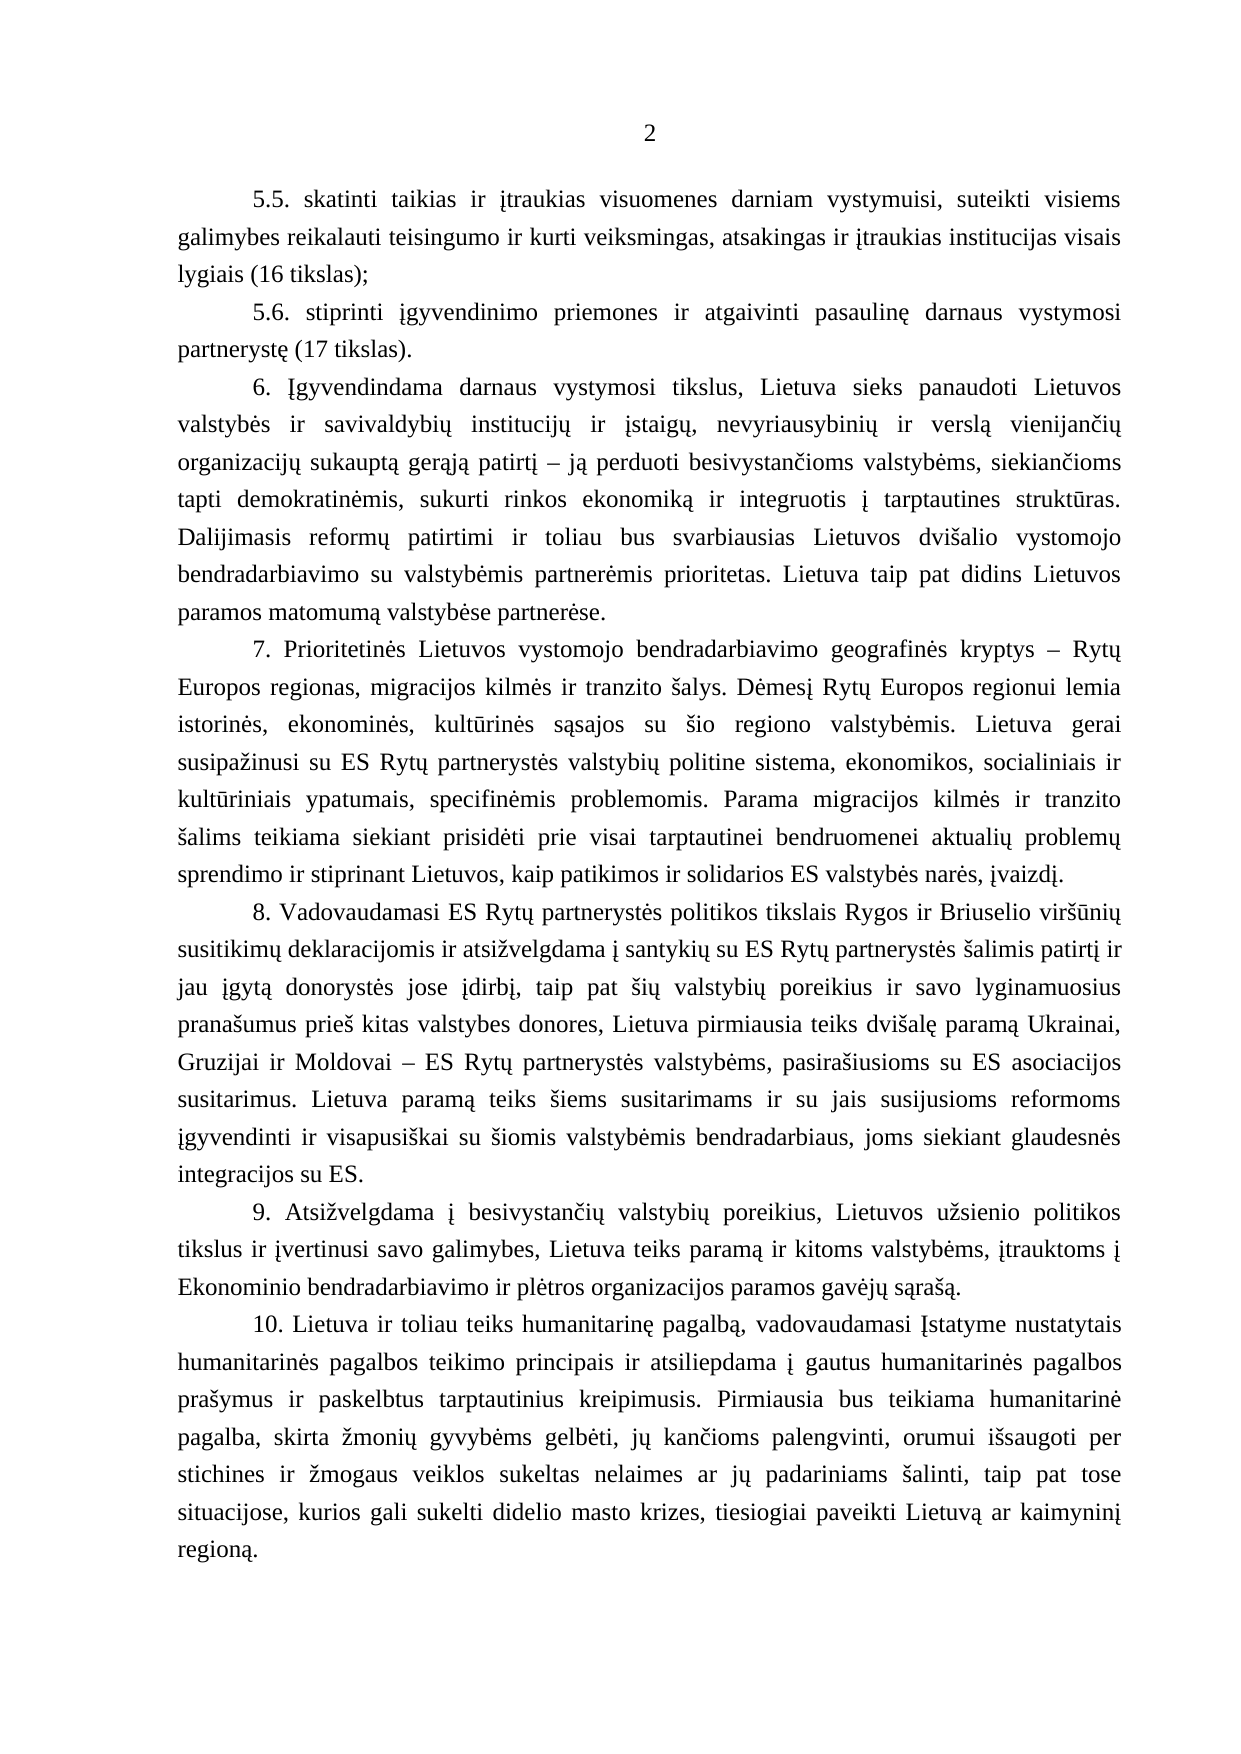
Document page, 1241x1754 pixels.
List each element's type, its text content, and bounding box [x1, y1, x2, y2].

text 8. Vadovaudamasi ES Rytų partnerystės politikos tikslais Rygos ir Briuselio viršūnių susitikimų deklaracijomis ir atsižvelgdama į santykių su ES Rytų partnerystės šalimis patirtį ir jau įgytą donorystės jose įdirbį, taip pat šių valstybių poreikius ir savo lyginamuosius pranašumus prieš kitas valstybes donores, Lietuva pirmiausia teiks dvišalę paramą Ukrainai, Gruzijai ir Moldovai – ES Rytų partnerystės valstybėms, pasirašiusioms su ES asociacijos susitarimus. Lietuva paramą teiks šiems susitarimams ir su jais susijusioms reformoms įgyvendinti ir visapusiškai su šiomis valstybėmis bendradarbiaus, joms siekiant glaudesnės integracijos su ES. [177, 888, 1122, 1188]
text 9. Atsižvelgdama į besivystančių valstybių poreikius, Lietuvos užsienio politikos tikslus ir įvertinusi savo galimybes, Lietuva teiks paramą ir kitoms valstybėms, įtrauktoms į Ekonominio bendradarbiavimo ir plėtros organizacijos paramos gavėjų sąrašą. [177, 1188, 1122, 1301]
text 7. Prioritetinės Lietuvos vystomojo bendradarbiavimo geografinės kryptys – Rytų Europos regionas, migracijos kilmės ir tranzito šalys. Dėmesį Rytų Europos regionui lemia istorinės, ekonominės, kultūrinės sąsajos su šio regiono valstybėmis. Lietuva gerai susipažinusi su ES Rytų partnerystės valstybių politine sistema, ekonomikos, socialiniais ir kultūriniais ypatumais, specifinėmis problemomis. Parama migracijos kilmės ir tranzito šalims teikiama siekiant prisidėti prie visai tarptautinei bendruomenei aktualių problemų sprendimo ir stiprinant Lietuvos, kaip patikimos ir solidarios ES valstybės narės, įvaizdį. [177, 626, 1122, 888]
text 5.5. skatinti taikias ir įtraukias visuomenes darniam vystymuisi, suteikti visiems galimybes reikalauti teisingumo ir kurti veiksmingas, atsakingas ir įtraukias institucijas visais lygiais (16 tikslas); [177, 176, 1122, 288]
text 6. Įgyvendindama darnaus vystymosi tikslus, Lietuva sieks panaudoti Lietuvos valstybės ir savivaldybių institucijų ir įstaigų, nevyriausybinių ir verslą vienijančių organizacijų sukauptą gerąją patirtį – ją perduoti besivystančioms valstybėms, siekiančioms tapti demokratinėmis, sukurti rinkos ekonomiką ir integruotis į tarptautines struktūras. Dalijimasis reformų patirtimi ir toliau bus svarbiausias Lietuvos dvišalio vystomojo bendradarbiavimo su valstybėmis partnerėmis prioritetas. Lietuva taip pat didins Lietuvos paramos matomumą valstybėse partnerėse. [177, 363, 1122, 626]
text 5.6. stiprinti įgyvendinimo priemones ir atgaivinti pasaulinę darnaus vystymosi partnerystę (17 tikslas). [177, 288, 1122, 363]
text 10. Lietuva ir toliau teiks humanitarinę pagalbą, vadovaudamasi Įstatyme nustatytais humanitarinės pagalbos teikimo principais ir atsiliepdama į gautus humanitarinės pagalbos prašymus ir paskelbtus tarptautinius kreipimusis. Pirmiausia bus teikiama humanitarinė pagalba, skirta žmonių gyvybėms gelbėti, jų kančioms palengvinti, orumui išsaugoti per stichines ir žmogaus veiklos sukeltas nelaimes ar jų padariniams šalinti, taip pat tose situacijose, kurios gali sukelti didelio masto krizes, tiesiogiai paveikti Lietuvą ar kaimyninį regioną. [177, 1301, 1122, 1563]
